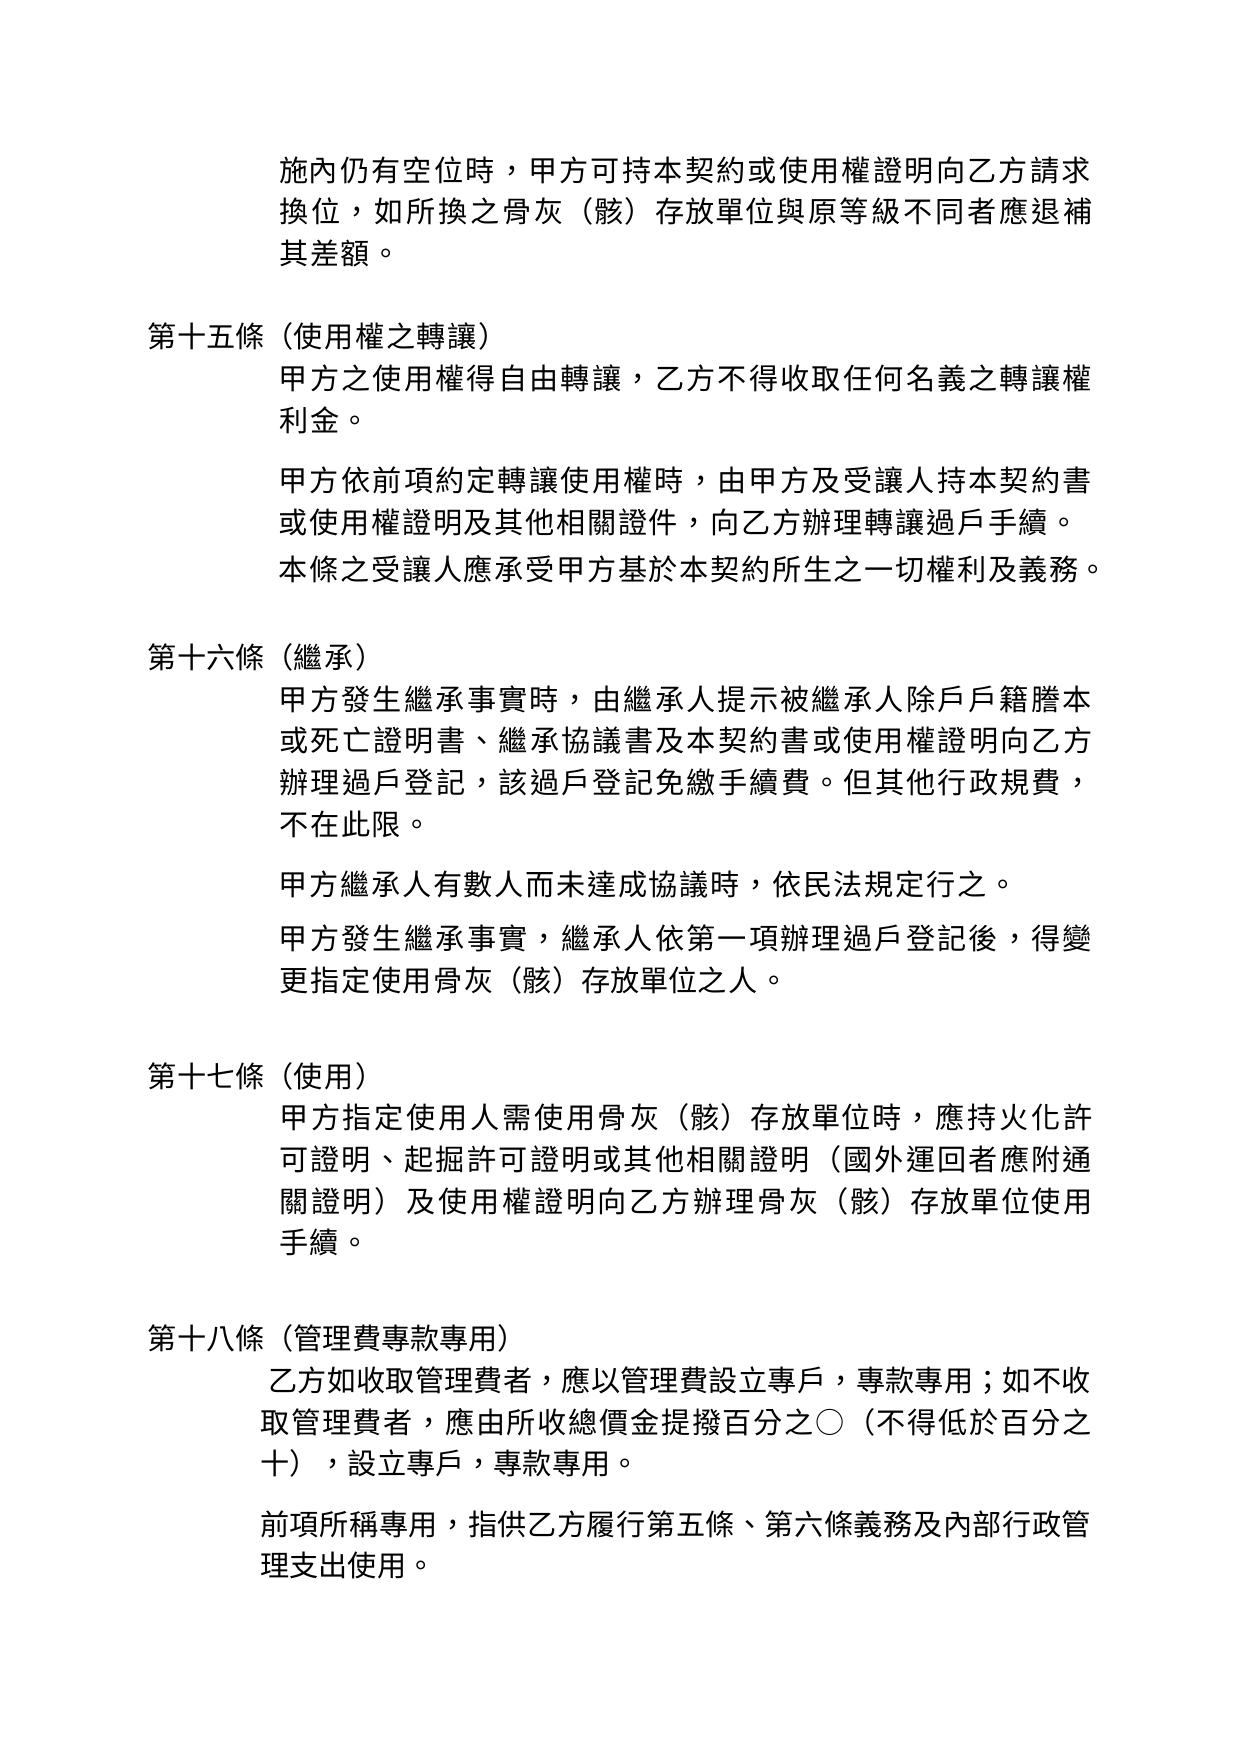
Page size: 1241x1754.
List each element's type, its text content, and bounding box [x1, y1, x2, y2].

text 甲方發生繼承事實時，由繼承人提示被繼承人除戶戶籍謄本或死亡證明書、繼承協議書及本契約書或使用權證明向乙方辦理過戶登記，該過戶登記免繳手續費。但其他行政規費，不在此限。 [279, 677, 1092, 843]
text 甲方之使用權得自由轉讓，乙方不得收取任何名義之轉讓權利金。 [279, 356, 1092, 439]
text 施內仍有空位時，甲方可持本契約或使用權證明向乙方請求換位，如所換之骨灰（骸）存放單位與原等級不同者應退補其差額。 [279, 148, 1092, 273]
text 甲方繼承人有數人而未達成協議時，依民法規定行之。 [148, 862, 1092, 904]
text 第十五條（使用權之轉讓） [148, 314, 1092, 356]
text 第十七條（使用） [148, 1054, 1092, 1096]
text 甲方發生繼承事實，繼承人依第一項辦理過戶登記後，得變更指定使用骨灰（骸）存放單位之人。 [279, 916, 1092, 1000]
text 本條之受讓人應承受甲方基於本契約所生之一切權利及義務。 [279, 547, 1092, 588]
text 第十六條（繼承） [148, 635, 1092, 677]
text 第十八條（管理費專款專用） [148, 1316, 1092, 1358]
text 前項所稱專用，指供乙方履行第五條、第六條義務及內部行政管理支出使用。 [260, 1502, 1092, 1585]
text 甲方指定使用人需使用骨灰（骸）存放單位時，應持火化許可證明、起掘許可證明或其他相關證明（國外運回者應附通關證明）及使用權證明向乙方辦理骨灰（骸）存放單位使用手續。 [279, 1096, 1092, 1262]
text 甲方依前項約定轉讓使用權時，由甲方及受讓人持本契約書或使用權證明及其他相關證件，向乙方辦理轉讓過戶手續。 [278, 458, 1092, 541]
text 乙方如收取管理費者，應以管理費設立專戶，專款專用；如不收取管理費者，應由所收總價金提撥百分之○（不得低於百分之十），設立專戶，專款專用。 [260, 1358, 1092, 1483]
